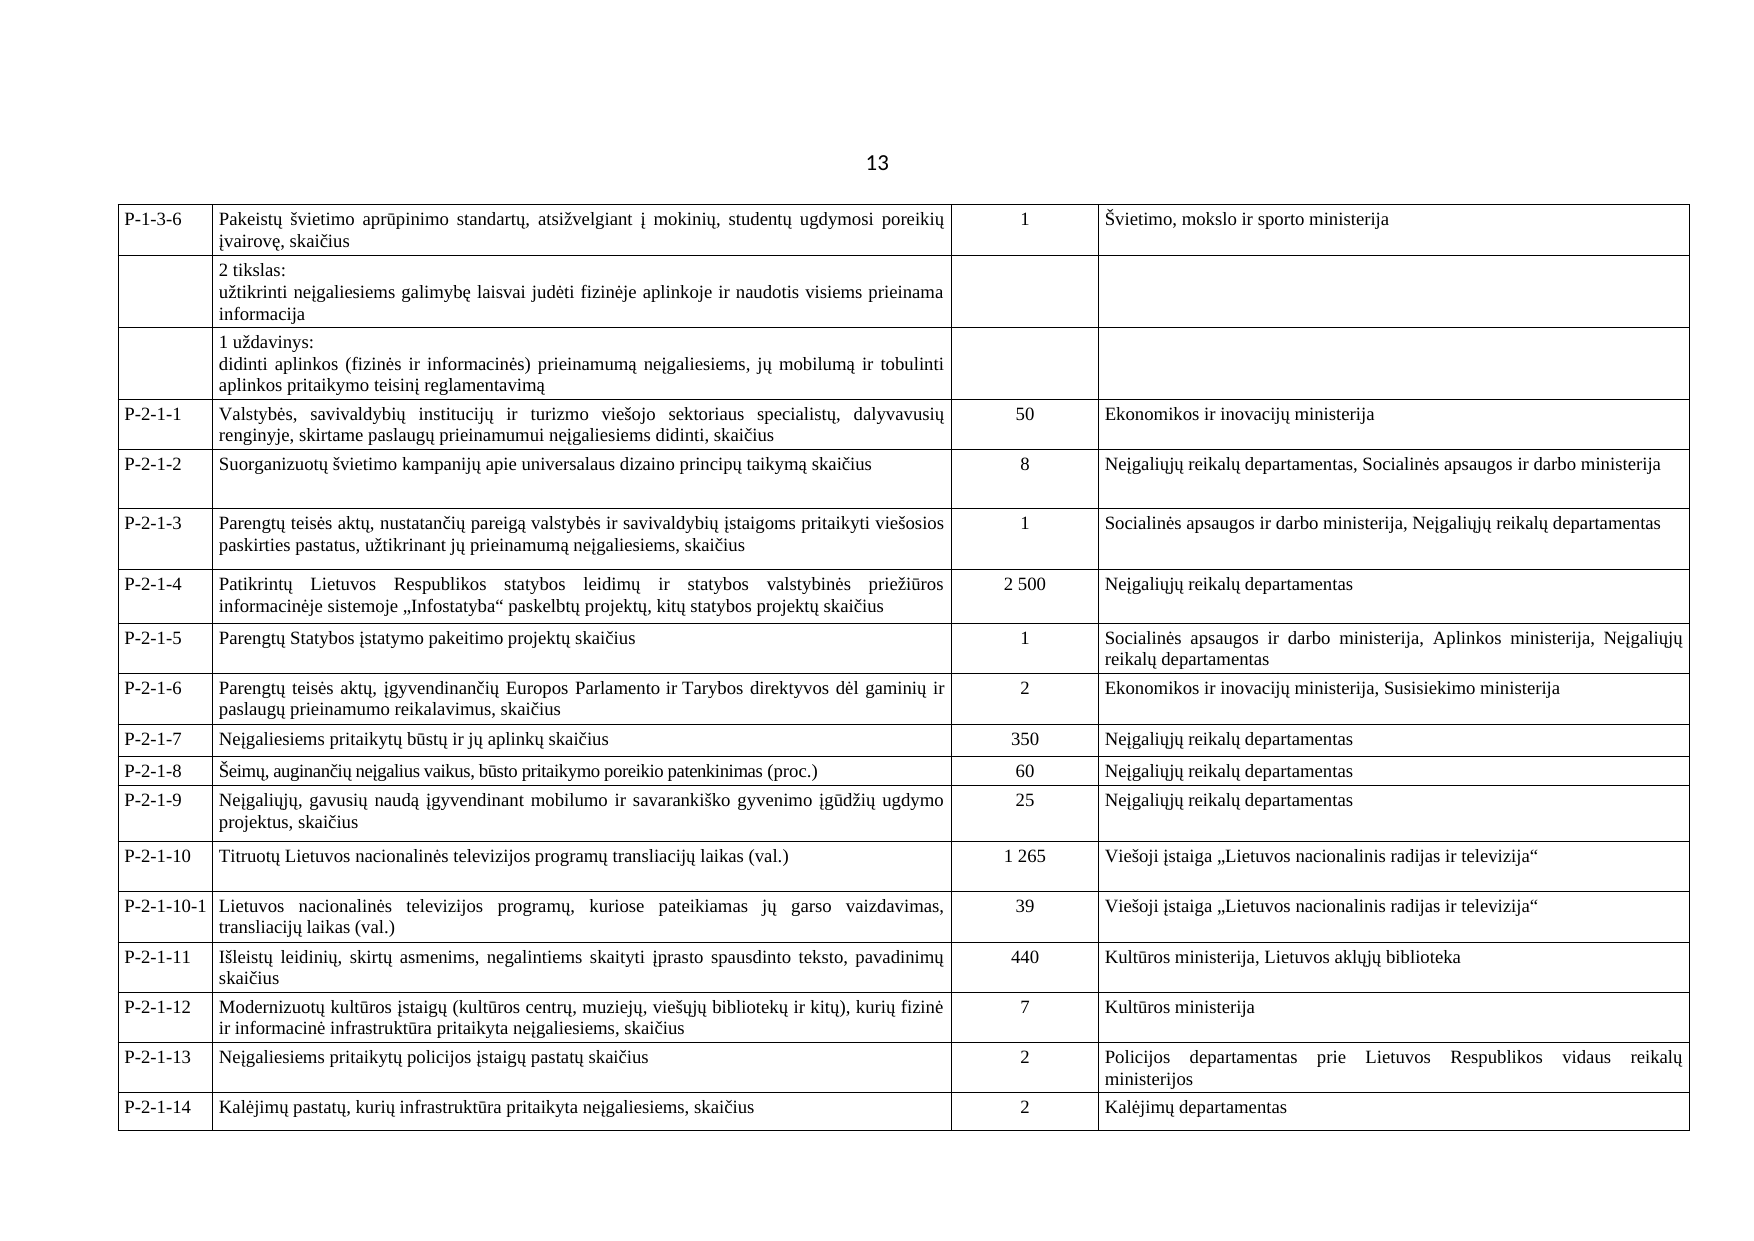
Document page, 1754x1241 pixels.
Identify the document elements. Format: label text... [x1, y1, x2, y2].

table_cell Modernizuotų kultūros įstaigų (kultūros centrų, muziejų, viešųjų bibliotekų ir kitų), kurių fizinė ir informacinė infrastruktūra pritaikyta neįgaliesiems, skaičius [213, 993, 951, 1042]
table_cell Viešoji įstaiga „Lietuvos nacionalinis radijas ir televizija“ [1099, 842, 1689, 891]
table_cell 2 500 [952, 570, 1098, 623]
table_cell P-2-1-1 [119, 400, 212, 448]
table_cell Parengtų Statybos įstatymo pakeitimo projektų skaičius [213, 624, 951, 673]
table_cell 25 [952, 786, 1098, 841]
table_cell Suorganizuotų švietimo kampanijų apie universalaus dizaino principų taikymą skaičius [213, 450, 951, 508]
table_cell Kalėjimų pastatų, kurių infrastruktūra pritaikyta neįgaliesiems, skaičius [213, 1093, 951, 1129]
table_cell Valstybės, savivaldybių institucijų ir turizmo viešojo sektoriaus specialistų, dalyvavusių renginyje, skirtame paslaugų prieinamumui neįgaliesiems didinti, skaičius [213, 400, 951, 448]
table_cell 1 uždavinys: didinti aplinkos (fizinės ir informacinės) prieinamumą neįgaliesiems, jų mobilumą ir tobulinti aplinkos pritaikymo teisinį reglamentavimą [213, 328, 951, 398]
table_cell Pakeistų švietimo aprūpinimo standartų, atsižvelgiant į mokinių, studentų ugdymosi poreikių įvairovę, skaičius [213, 205, 951, 255]
table_cell 1 [952, 205, 1098, 255]
table_cell Ekonomikos ir inovacijų ministerija, Susisiekimo ministerija [1099, 674, 1689, 724]
table_cell [119, 256, 212, 327]
table_cell 2 [952, 1043, 1098, 1092]
table_cell 1 265 [952, 842, 1098, 891]
table_cell Socialinės apsaugos ir darbo ministerija, Aplinkos ministerija, Neįgaliųjų reikalų departamentas [1099, 624, 1689, 673]
table_cell P-2-1-10-1 [119, 892, 212, 942]
table_cell Kalėjimų departamentas [1099, 1093, 1689, 1129]
table_cell Policijos departamentas prie Lietuvos Respublikos vidaus reikalų ministerijos [1099, 1043, 1689, 1092]
table_cell Ekonomikos ir inovacijų ministerija [1099, 400, 1689, 448]
table_cell 1 [952, 509, 1098, 569]
table_cell Socialinės apsaugos ir darbo ministerija, Neįgaliųjų reikalų departamentas [1099, 509, 1689, 569]
table_cell [952, 328, 1098, 398]
table_cell 1 [952, 624, 1098, 673]
table_cell Neįgaliųjų, gavusių naudą įgyvendinant mobilumo ir savarankiško gyvenimo įgūdžių ugdymo projektus, skaičius [213, 786, 951, 841]
table_cell Viešoji įstaiga „Lietuvos nacionalinis radijas ir televizija“ [1099, 892, 1689, 942]
table_cell P-2-1-10 [119, 842, 212, 891]
table_cell P-1-3-6 [119, 205, 212, 255]
table_cell 50 [952, 400, 1098, 448]
table_cell Neįgaliesiems pritaikytų būstų ir jų aplinkų skaičius [213, 725, 951, 756]
table_cell 2 [952, 1093, 1098, 1129]
table_cell Titruotų Lietuvos nacionalinės televizijos programų transliacijų laikas (val.) [213, 842, 951, 891]
table_cell P-2-1-3 [119, 509, 212, 569]
table_cell Išleistų leidinių, skirtų asmenims, negalintiems skaityti įprasto spausdinto teksto, pavadinimų skaičius [213, 943, 951, 992]
table_cell 2 [952, 674, 1098, 724]
table_cell Švietimo, mokslo ir sporto ministerija [1099, 205, 1689, 255]
table_cell P-2-1-13 [119, 1043, 212, 1092]
table_cell Lietuvos nacionalinės televizijos programų, kuriose pateikiamas jų garso vaizdavimas, transliacijų laikas (val.) [213, 892, 951, 942]
table_cell 350 [952, 725, 1098, 756]
table_cell 7 [952, 993, 1098, 1042]
table_cell P-2-1-8 [119, 757, 212, 785]
table_cell P-2-1-9 [119, 786, 212, 841]
table_cell Neįgaliųjų reikalų departamentas, Socialinės apsaugos ir darbo ministerija [1099, 450, 1689, 508]
table_cell 440 [952, 943, 1098, 992]
table_cell Neįgaliesiems pritaikytų policijos įstaigų pastatų skaičius [213, 1043, 951, 1092]
table_cell Parengtų teisės aktų, nustatančių pareigą valstybės ir savivaldybių įstaigoms pritaikyti viešosios paskirties pastatus, užtikrinant jų prieinamumą neįgaliesiems, skaičius [213, 509, 951, 569]
table_cell P-2-1-5 [119, 624, 212, 673]
table_cell 39 [952, 892, 1098, 942]
table_cell Kultūros ministerija, Lietuvos aklųjų biblioteka [1099, 943, 1689, 992]
table_cell Neįgaliųjų reikalų departamentas [1099, 757, 1689, 785]
table_cell [1099, 328, 1689, 398]
table_cell Neįgaliųjų reikalų departamentas [1099, 570, 1689, 623]
table_cell Neįgaliųjų reikalų departamentas [1099, 725, 1689, 756]
table_cell 60 [952, 757, 1098, 785]
table_cell 8 [952, 450, 1098, 508]
table_cell [119, 328, 212, 398]
table_cell Šeimų, auginančių neįgalius vaikus, būsto pritaikymo poreikio patenkinimas (proc.) [213, 757, 951, 785]
table_cell P-2-1-12 [119, 993, 212, 1042]
table_cell P-2-1-6 [119, 674, 212, 724]
table_cell P-2-1-4 [119, 570, 212, 623]
table_cell [1099, 256, 1689, 327]
table_cell Parengtų teisės aktų, įgyvendinančių Europos Parlamento ir Tarybos direktyvos dėl gaminių ir paslaugų prieinamumo reikalavimus, skaičius [213, 674, 951, 724]
table_cell Kultūros ministerija [1099, 993, 1689, 1042]
table_cell P-2-1-7 [119, 725, 212, 756]
table_cell P-2-1-14 [119, 1093, 212, 1129]
table_cell Patikrintų Lietuvos Respublikos statybos leidimų ir statybos valstybinės priežiūros informacinėje sistemoje „Infostatyba“ paskelbtų projektų, kitų statybos projektų skaičius [213, 570, 951, 623]
table_cell 2 tikslas: užtikrinti neįgaliesiems galimybę laisvai judėti fizinėje aplinkoje ir naudotis visiems prieinama informacija [213, 256, 951, 327]
table_cell Neįgaliųjų reikalų departamentas [1099, 786, 1689, 841]
table_cell [952, 256, 1098, 327]
table_cell P-2-1-2 [119, 450, 212, 508]
table_cell P-2-1-11 [119, 943, 212, 992]
